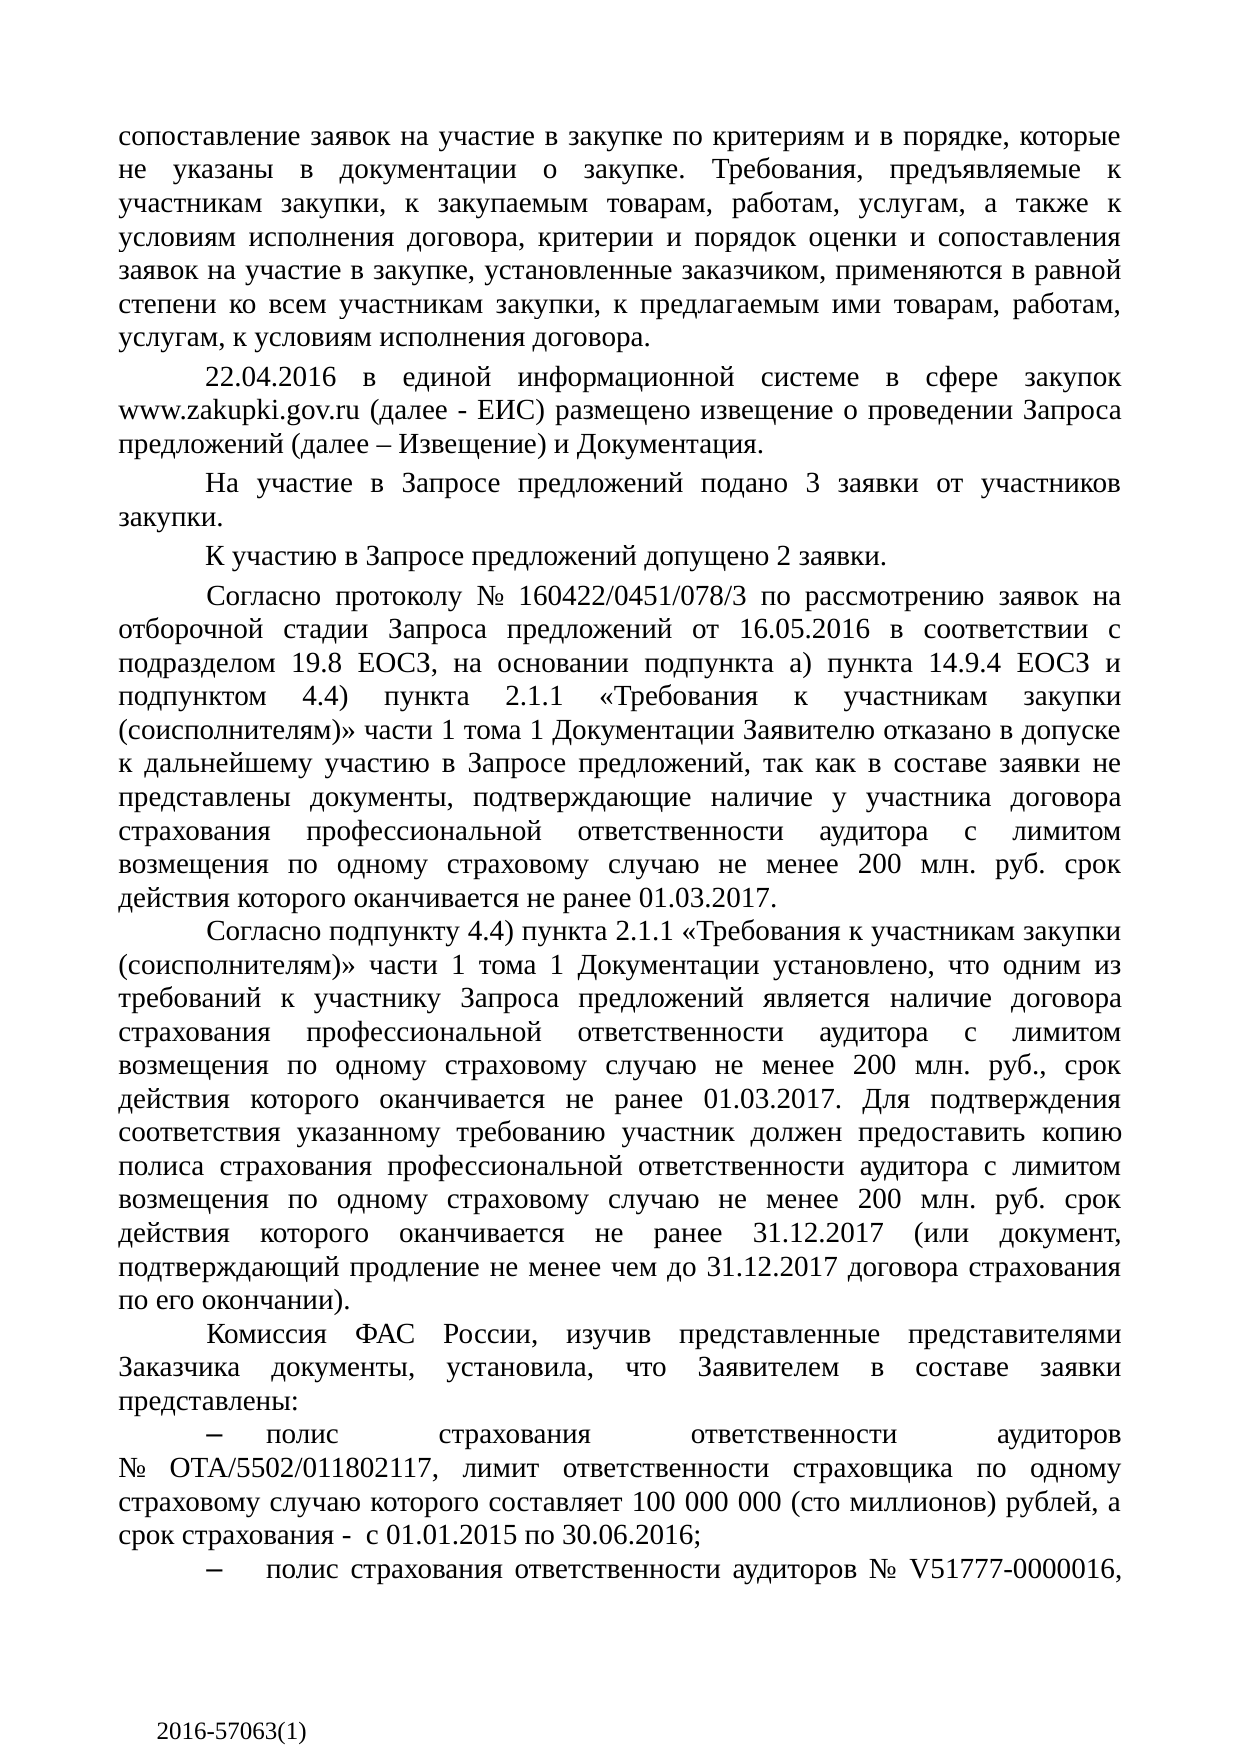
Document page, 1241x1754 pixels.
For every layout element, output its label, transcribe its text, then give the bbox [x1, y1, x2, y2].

text Комиссия ФАС России, изучив представленные представителями Заказчика документы, установила, что Заявителем в составе заявки представлены: [118, 1316, 1122, 1416]
text сопоставление заявок на участие в закупке по критериям и в порядке, которые не указаны в документации о закупке. Требования, предъявляемые к участникам закупки, к закупаемым товарам, работам, услугам, а также к условиям исполнения договора, критерии и порядок оценки и сопоставления заявок на участие в закупке, установленные заказчиком, применяются в равной степени ко всем участникам закупки, к предлагаемым ими товарам, работам, услугам, к условиям исполнения договора. [118, 118, 1122, 353]
list полис страхования ответственности аудиторов № ОТА/5502/011802117, лимит ответственности страховщика по одному страховому случаю которого составляет 100 000 000 (сто миллионов) рублей, а срок страхования - с 01.01.2015 по 30.06.2016; [118, 1416, 1122, 1551]
list полис страхования ответственности аудиторов № V51777-0000016, [118, 1551, 1122, 1584]
text Согласно подпункту 4.4) пункта 2.1.1 «Требования к участникам закупки (соисполнителям)» части 1 тома 1 Документации установлено, что одним из требований к участнику Запроса предложений является наличие договора страхования профессиональной ответственности аудитора с лимитом возмещения по одному страховому случаю не менее 200 млн. руб., срок действия которого оканчивается не ранее 01.03.2017. Для подтверждения соответствия указанному требованию участник должен предоставить копию полиса страхования профессиональной ответственности аудитора с лимитом возмещения по одному страховому случаю не менее 200 млн. руб. срок действия которого оканчивается не ранее 31.12.2017 (или документ, подтверждающий продление не менее чем до 31.12.2017 договора страхования по его окончании). [118, 913, 1122, 1316]
text На участие в Запросе предложений подано 3 заявки от участников закупки. [118, 465, 1122, 532]
text Согласно протоколу № 160422/0451/078/3 по рассмотрению заявок на отборочной стадии Запроса предложений от 16.05.2016 в соответствии с подразделом 19.8 ЕОСЗ, на основании подпункта а) пункта 14.9.4 ЕОСЗ и подпунктом 4.4) пункта 2.1.1 «Требования к участникам закупки (соисполнителям)» части 1 тома 1 Документации Заявителю отказано в допуске к дальнейшему участию в Запросе предложений, так как в составе заявки не представлены документы, подтверждающие наличие у участника договора страхования профессиональной ответственности аудитора с лимитом возмещения по одному страховому случаю не менее 200 млн. руб. срок действия которого оканчивается не ранее 01.03.2017. [118, 578, 1122, 913]
text 22.04.2016 в единой информационной системе в сфере закупок www.zakupki.gov.ru (далее - ЕИС) размещено извещение о проведении Запроса предложений (далее – Извещение) и Документация. [118, 359, 1122, 459]
text К участию в Запросе предложений допущено 2 заявки. [118, 538, 1122, 572]
